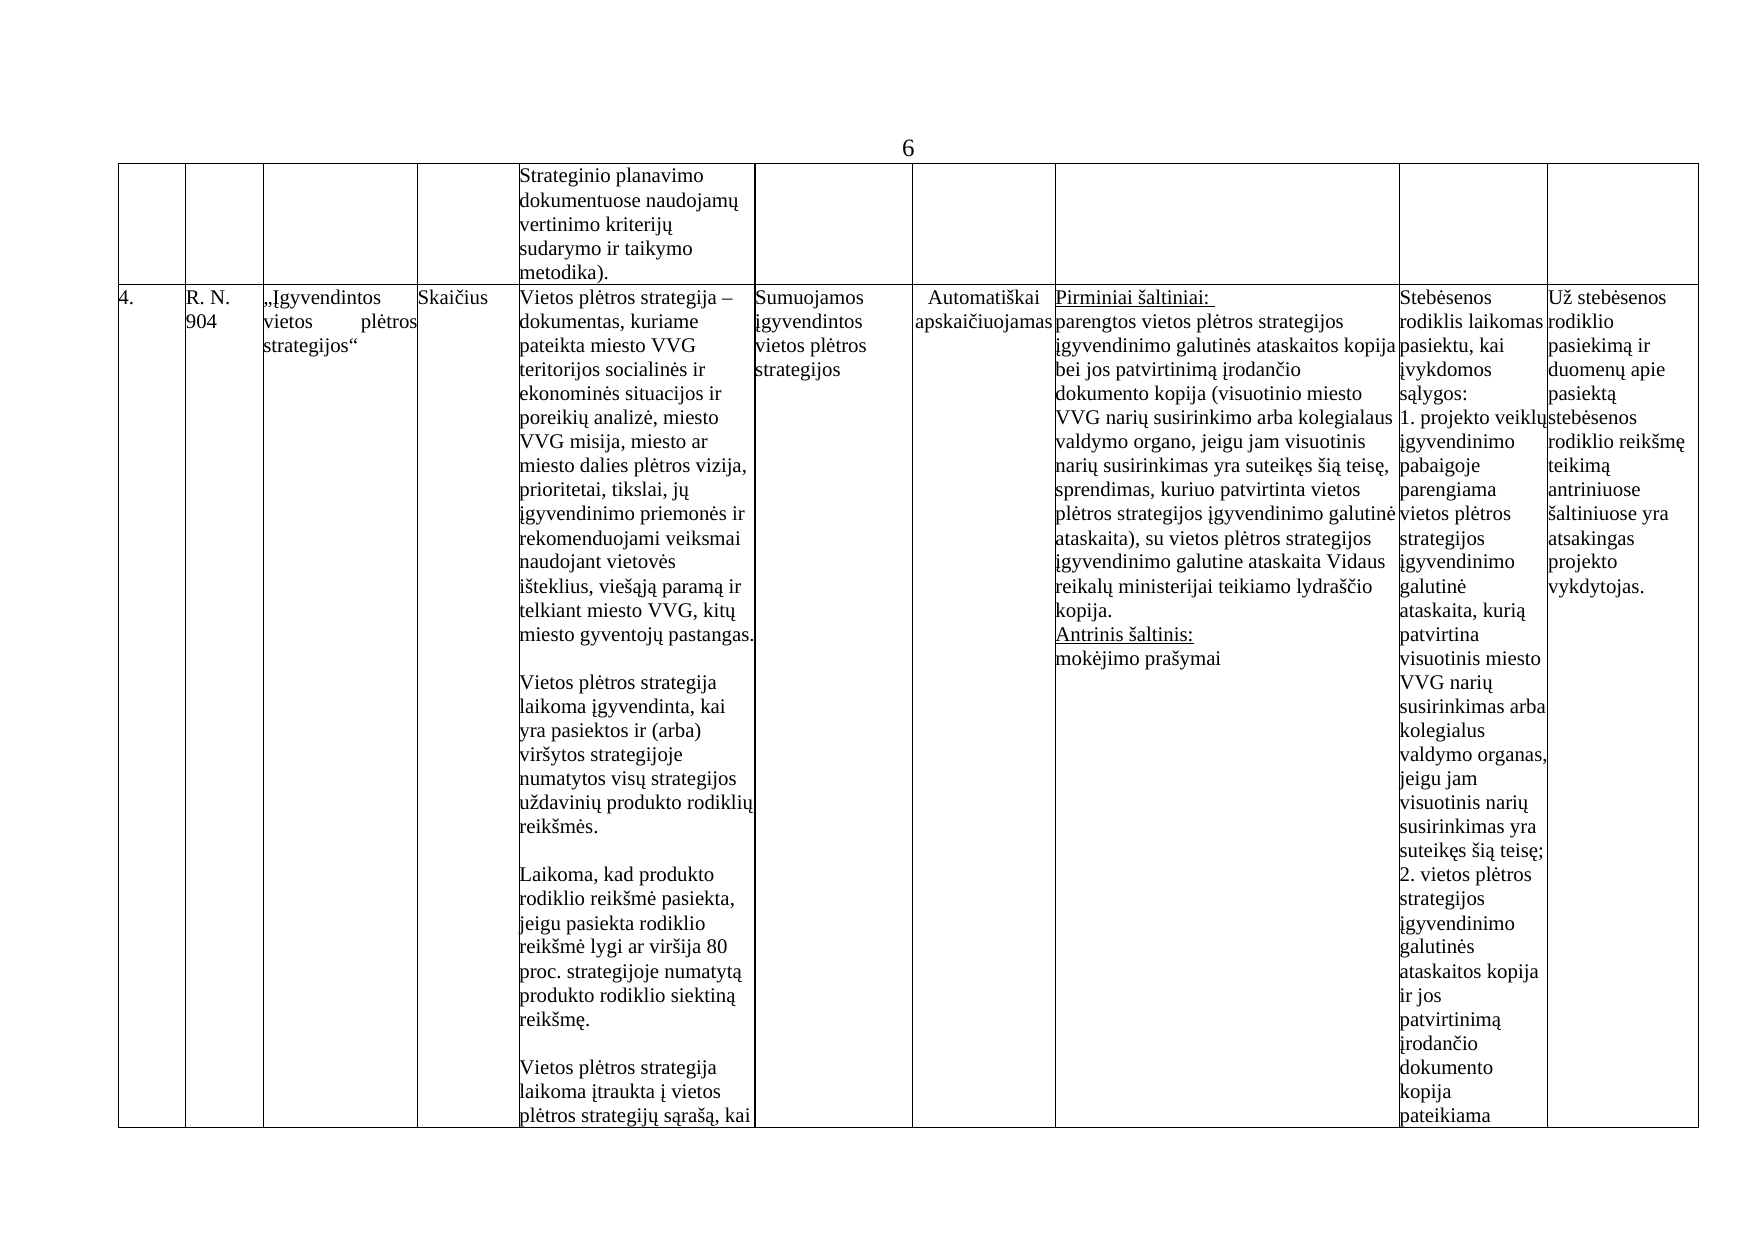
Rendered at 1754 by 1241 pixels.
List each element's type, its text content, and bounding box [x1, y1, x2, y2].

table_cell [1056, 164, 1399, 284]
table_cell Už stebėsenos rodiklio pasiekimą ir duomenų apie pasiektą stebėsenos rodiklio reikšmę teikimą antriniuose šaltiniuose yra atsakingas projekto vykdytojas. [1548, 285, 1698, 1127]
table_cell Sumuojamos įgyvendintos vietos plėtros strategijos [756, 285, 912, 1127]
table_cell R. N.903 [186, 164, 263, 284]
table_cell [1548, 164, 1698, 284]
table_cell [1400, 164, 1547, 284]
table_cell [119, 164, 185, 284]
table_cell Vietos plėtros strategija – dokumentas, kuriame pateikta miesto VVG teritorijos socialinės ir ekonominės situacijos ir poreikių analizė, miesto VVG misija, miesto ar miesto dalies plėtros vizija, prioritetai, tikslai, jų įgyvendinimo priemonės ir rekomenduojami veiksmai naudojant vietovės išteklius, viešąją paramą ir telkiant miesto VVG, kitų miesto gyventojų pastangas. Vietos plėtros strategija laikoma įgyvendinta, kai yra pasiektos ir (arba) viršytos strategijoje numatytos visų strategijos uždavinių produkto rodiklių reikšmės. Laikoma, kad produkto rodiklio reikšmė pasiekta, jeigu pasiekta rodiklio reikšmė lygi ar viršija 80 proc. strategijoje numatytą produkto rodiklio siektiną reikšmę. Vietos plėtros strategija laikoma įtraukta į vietos plėtros strategijų sąrašą, kai [520, 285, 754, 1127]
table_cell [418, 164, 519, 284]
table_cell [913, 164, 1055, 284]
table_cell Stebėsenos rodiklis laikomas pasiektu, kai įvykdomos sąlygos: 1. projekto veiklų įgyvendinimo pabaigoje parengiama vietos plėtros strategijos įgyvendinimo galutinė ataskaita, kurią patvirtina visuotinis miesto VVG narių susirinkimas arba kolegialus valdymo organas, jeigu jam visuotinis narių susirinkimas yra suteikęs šią teisę; 2. vietos plėtros strategijos įgyvendinimo galutinės ataskaitos kopija ir jos patvirtinimą įrodančio dokumento kopija pateikiama [1400, 285, 1547, 1127]
table_cell Strateginio planavimo dokumentuose naudojamų vertinimo kriterijų sudarymo ir taikymo metodika). [520, 164, 754, 284]
table_cell Pirminiai šaltiniai: parengtos vietos plėtros strategijos įgyvendinimo galutinės ataskaitos kopija bei jos patvirtinimą įrodančio dokumento kopija (visuotinio miesto VVG narių susirinkimo arba kolegialaus valdymo organo, jeigu jam visuotinis narių susirinkimas yra suteikęs šią teisę, sprendimas, kuriuo patvirtinta vietos plėtros strategijos įgyvendinimo galutinė ataskaita), su vietos plėtros strategijos įgyvendinimo galutine ataskaita Vidaus reikalų ministerijai teikiamo lydraščio kopija. Antrinis šaltinis: mokėjimo prašymai [1056, 285, 1399, 1127]
table_cell Automatiškai apskaičiuojamas [913, 285, 1055, 1127]
table_cell „Pagerėjusių Vyriausybei atskaitingų institucijų bendrųjų funkcijų efektyvumo vertinimo kriterijų dalis“ [264, 164, 417, 284]
table_cell 4. [119, 285, 185, 1127]
table_cell [756, 164, 912, 284]
table_cell „Įgyvendintos vietos plėtros strategijos“ [264, 285, 417, 1127]
table_cell Skaičius [418, 285, 519, 1127]
table_cell R. N. 904 [186, 285, 263, 1127]
